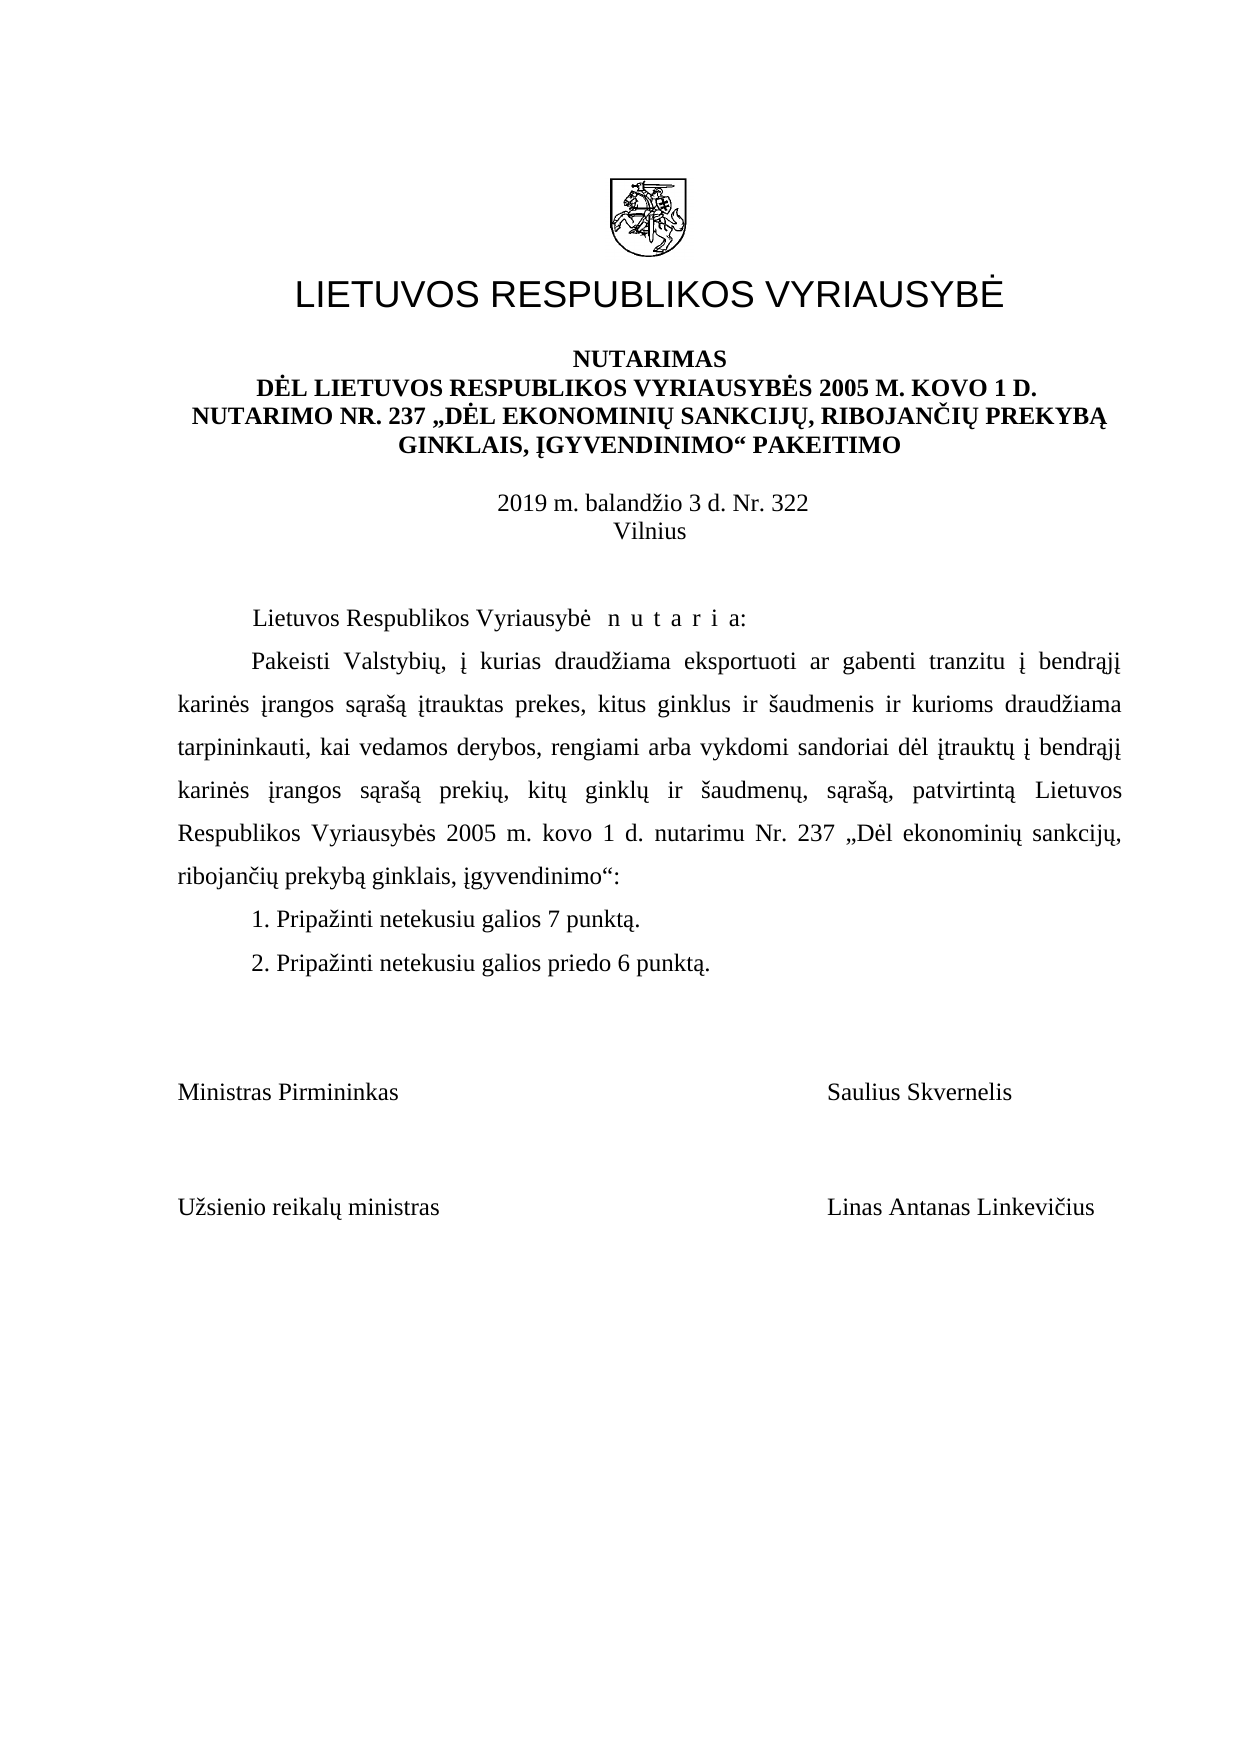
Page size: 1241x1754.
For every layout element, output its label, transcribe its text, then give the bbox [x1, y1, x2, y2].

text Lietuvos Respublikos Vyriausybė nutaria: [177, 603, 1122, 631]
text DĖL LIETUVOS RESPUBLIKOS VYRIAUSYBĖS 2005 M. KOVO 1 D. NUTARIMO NR. 237 „DĖL EKONOMINIŲ SANKCIJŲ, RIBOJANČIŲ PREKYBĄ GINKLAIS, ĮGYVENDINIMO“ PAKEITIMO [177, 373, 1122, 459]
text 1. Pripažinti netekusiu galios 7 punktą. [177, 904, 1122, 933]
text nutarimas [177, 344, 1122, 373]
text Lietuvos Respublikos Vyriausybė [177, 272, 1122, 315]
text Vilnius [177, 516, 1122, 545]
text Ministras Pirmininkas Saulius Skvernelis [177, 1077, 1122, 1106]
text Užsienio reikalų ministras Linas Antanas Linkevičius [177, 1192, 1122, 1221]
text Pakeisti Valstybių, į kurias draudžiama eksportuoti ar gabenti tranzitu į bendrąjį karinės įrangos sąrašą įtrauktas prekes, kitus ginklus ir šaudmenis ir kurioms draudžiama tarpininkauti, kai vedamos derybos, rengiami arba vykdomi sandoriai dėl įtrauktų į bendrąjį karinės įrangos sąrašą prekių, kitų ginklų ir šaudmenų, sąrašą, patvirtintą Lietuvos Respublikos Vyriausybės 2005 m. kovo 1 d. nutarimu Nr. 237 „Dėl ekonominių sankcijų, ribojančių prekybą ginklais, įgyvendinimo“: [177, 646, 1122, 890]
text 2019 m. balandžio 3 d. Nr. 322 [177, 488, 1122, 516]
text 2. Pripažinti netekusiu galios priedo 6 punktą. [177, 948, 1122, 976]
